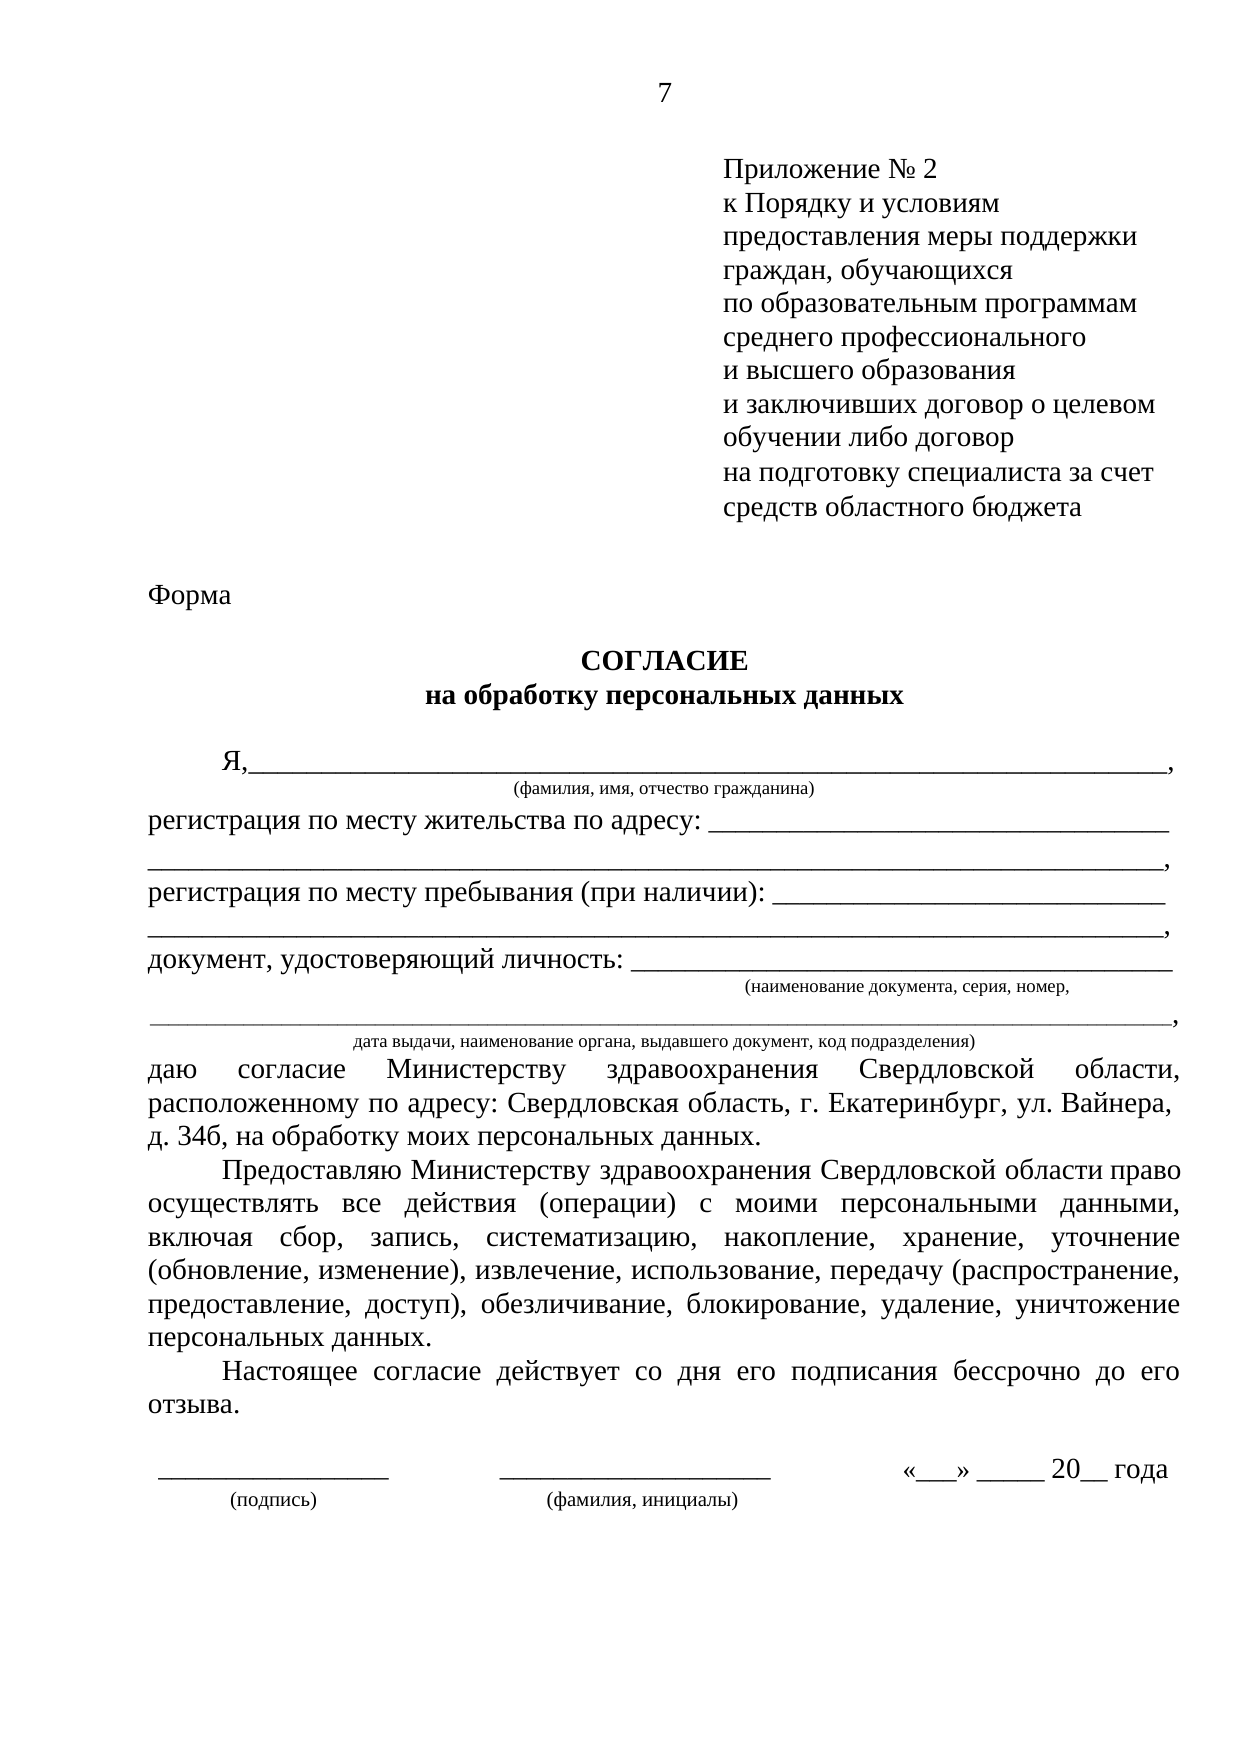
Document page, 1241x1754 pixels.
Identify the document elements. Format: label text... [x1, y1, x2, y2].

table_header [850, 1511, 1077, 1559]
table_header ____________________ (фамилия, инициалы) [483, 1451, 838, 1559]
text дата выдачи, наименование органа, выдавшего документ, код подразделения) [148, 1030, 1181, 1051]
text СОГЛАСИЕ [148, 643, 1181, 677]
text Я,_______________________________________________________________, [148, 743, 1181, 777]
text регистрация по месту пребывания (при наличии): _____________________________ [148, 874, 1181, 907]
text регистрация по месту жительства по адресу: __________________________________ [148, 802, 1181, 835]
text на обработку персональных данных [148, 677, 1181, 711]
text Форма [148, 577, 1181, 610]
table_header «___» _____ 20__ года [838, 1451, 1181, 1559]
table_cell [148, 548, 679, 577]
text ___________________________________________________________________________, [148, 907, 1181, 941]
text Настоящее согласие действует со дня его подписания бессрочно до его отзыва. [148, 1353, 1181, 1420]
table_cell [680, 548, 1181, 577]
table_header (наименование документа, серия, номер, [635, 975, 1180, 996]
text _____________________________________________________________________________________________________________, [148, 996, 1181, 1030]
text даю согласие Министерству здравоохранения Свердловской области, расположенному по адресу: Свердловская область, г. Екатеринбург, ул. Вайнера, д. 34б, на обработку моих персональных данных. [148, 1051, 1181, 1152]
text Предоставляю Министерству здравоохранения Свердловской области право осуществлять все действия (операции) с моими персональными данными, включая сбор, запись, систематизацию, накопление, хранение, уточнение (обновление, изменение), извлечение, использование, передачу (распространение, предоставление, доступ), обезличивание, блокирование, удаление, уничтожение персональных данных. [148, 1152, 1181, 1353]
text ___________________________________________________________________________, [148, 840, 1181, 874]
table_header [148, 151, 679, 548]
text документ, удостоверяющий личность: ________________________________________ [148, 941, 1181, 974]
table_header [1181, 1451, 1185, 1559]
table_header (фамилия, имя, отчество гражданина) [148, 777, 1180, 802]
table_header _________________ (подпись) [133, 1451, 483, 1559]
table_header Приложение № 2 к Порядку и условиям предоставления меры поддержки граждан, обучающихся по образовательным программам среднего профессионального и высшего образования и заключивших договор о целевом обучении либо договор на подготовку специалиста за счет средств областного бюджета [680, 151, 1181, 548]
